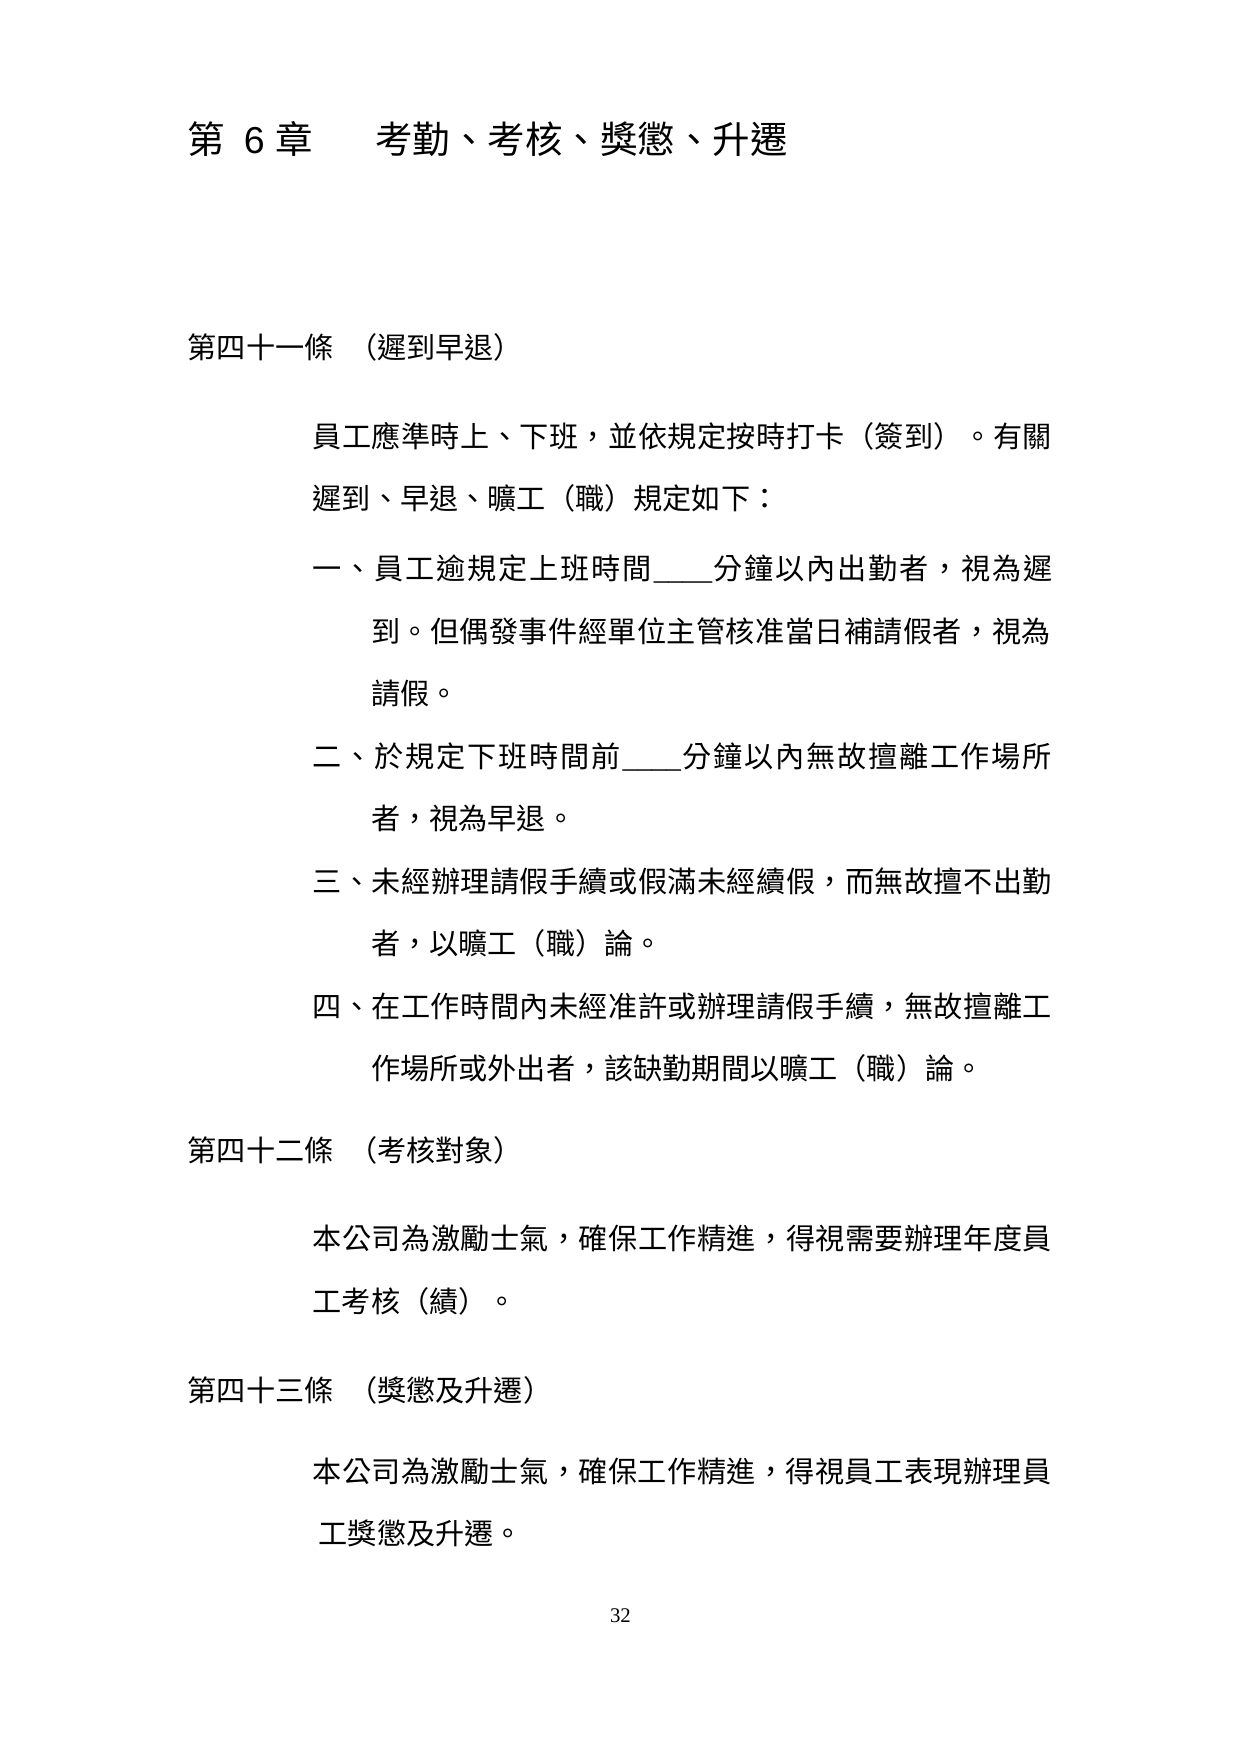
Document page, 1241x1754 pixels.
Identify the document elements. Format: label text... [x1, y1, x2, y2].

text 四、在工作時間內未經准許或辦理請假手續，無故擅離工作場所或外出者，該缺勤期間以曠工（職）論。 [312, 963, 1053, 1088]
text 本公司為激勵士氣，確保工作精進，得視員工表現辦理員工獎懲及升遷。 [312, 1428, 1053, 1553]
text 員工應準時上、下班，並依規定按時打卡（簽到）。有關遲到、早退、曠工（職）規定如下： [312, 393, 1053, 518]
text 二、於規定下班時間前____分鐘以內無故擅離工作場所者，視為早退。 [312, 713, 1053, 838]
text 三、未經辦理請假手續或假滿未經續假，而無故擅不出勤者，以曠工（職）論。 [312, 838, 1053, 963]
text 第四十二條 （考核對象） [187, 1107, 1053, 1169]
subtitle 考勤、考核、獎懲、升遷 [187, 96, 1053, 158]
text 本公司為激勵士氣，確保工作精進，得視需要辦理年度員工考核（績）。 [312, 1195, 1053, 1320]
text 第四十三條 （獎懲及升遷） [187, 1347, 1053, 1409]
text 第四十一條 （遲到早退） [187, 304, 1053, 367]
text 一、員工逾規定上班時間____分鐘以內出勤者，視為遲到。但偶發事件經單位主管核准當日補請假者，視為請假。 [312, 525, 1053, 713]
